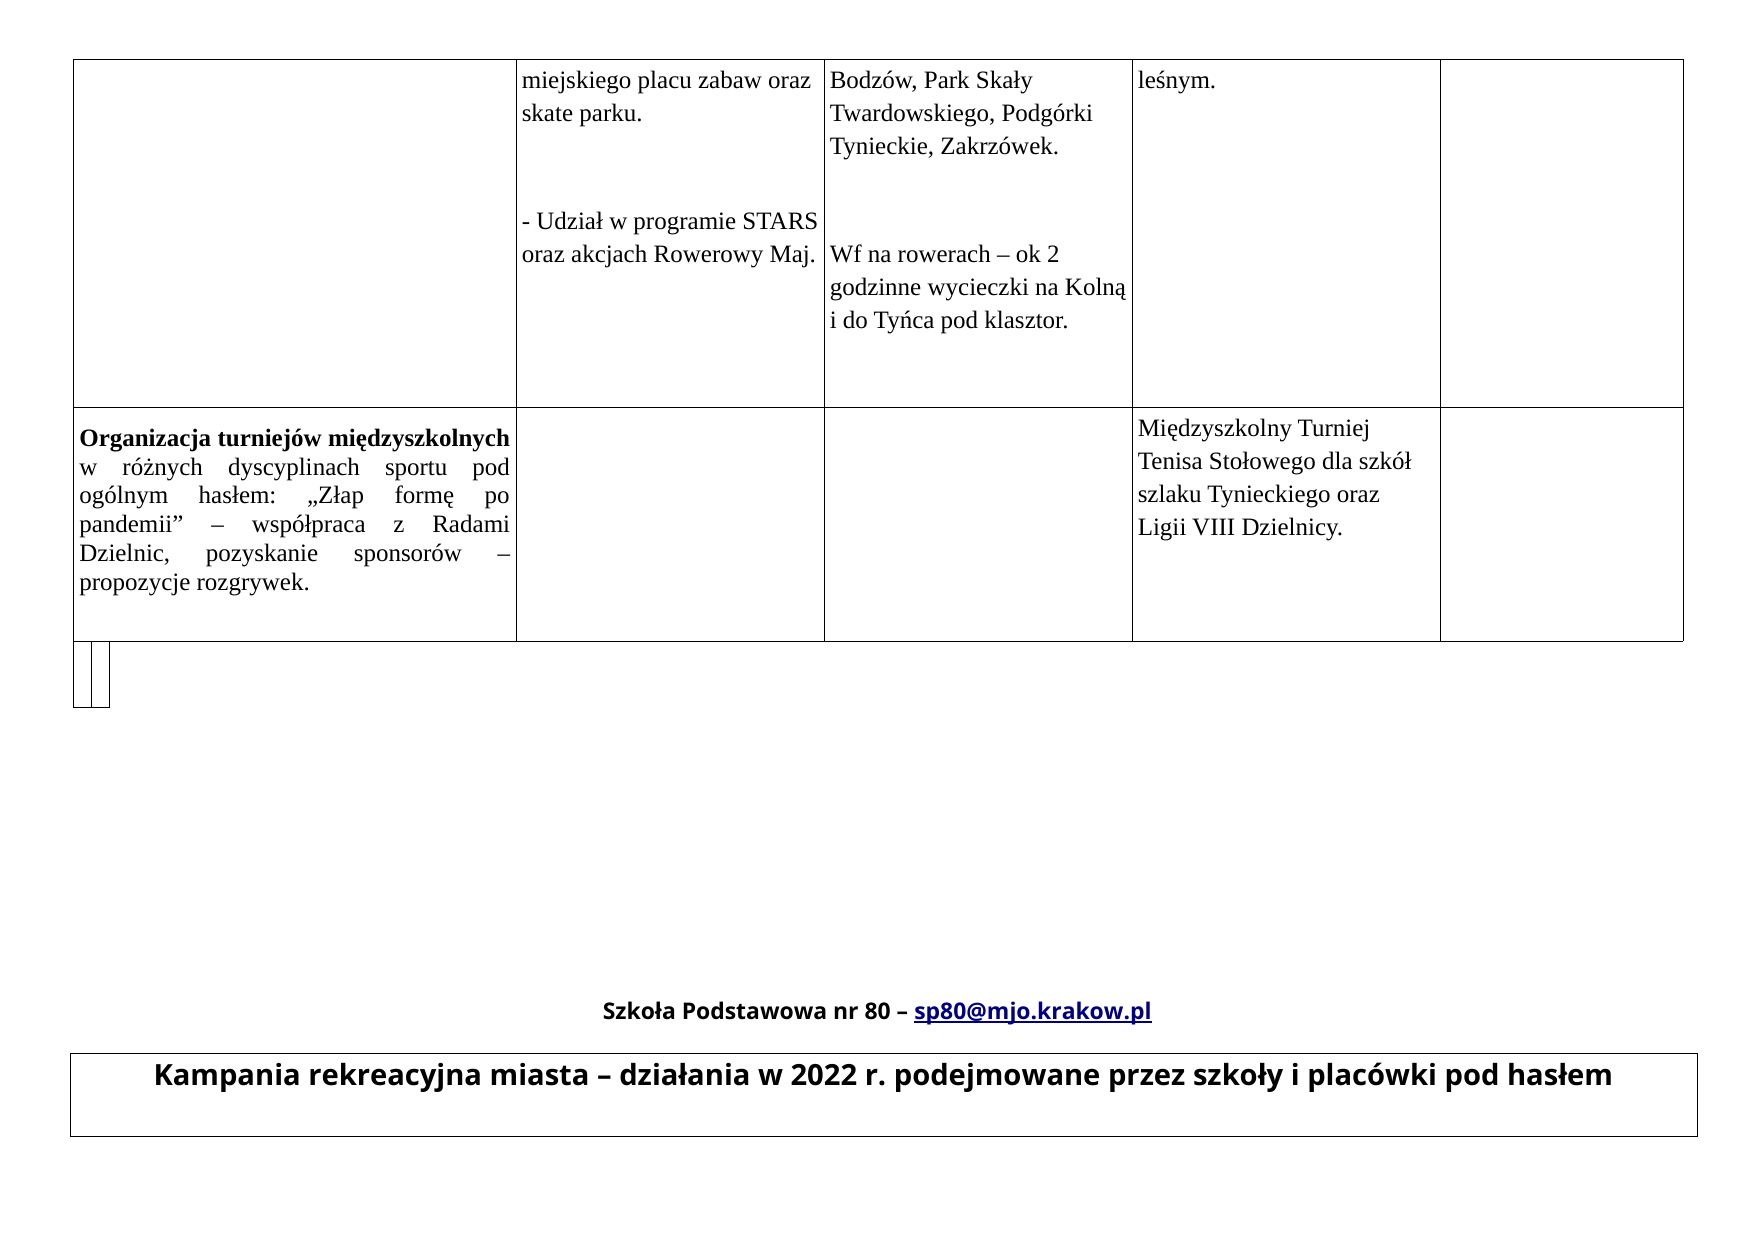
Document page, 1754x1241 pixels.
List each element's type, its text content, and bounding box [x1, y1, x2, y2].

text Szkoła Podstawowa nr 80 – sp80@mjo.krakow.pl [148, 995, 1606, 1026]
table_cell [517, 408, 824, 641]
table_cell leśnym. [1133, 60, 1440, 406]
table_header Kampania rekreacyjna miasta – działania w 2022 r. podejmowane przez szkoły i placówki pod hasłem [71, 1054, 1697, 1136]
table_header [92, 642, 109, 707]
table_cell Organizacja turniejów międzyszkolnych w różnych dyscyplinach sportu pod ogólnym hasłem: „Złap formę po pandemii” – współpraca z Radami Dzielnic, pozyskanie sponsorów – propozycje rozgrywek. [74, 408, 516, 641]
table_cell [825, 408, 1132, 641]
table_header [74, 642, 91, 707]
table_cell [74, 60, 516, 406]
table_cell Międzyszkolny Turniej Tenisa Stołowego dla szkół szlaku Tynieckiego oraz Ligii VIII Dzielnicy. [1133, 408, 1440, 641]
table_cell miejskiego placu zabaw oraz skate parku. - Udział w programie STARS oraz akcjach Rowerowy Maj. [517, 60, 824, 406]
table_cell [1441, 60, 1683, 406]
table_cell [1441, 408, 1683, 641]
table_cell Bodzów, Park Skały Twardowskiego, Podgórki Tynieckie, Zakrzówek. Wf na rowerach – ok 2 godzinne wycieczki na Kolną i do Tyńca pod klasztor. [825, 60, 1132, 406]
